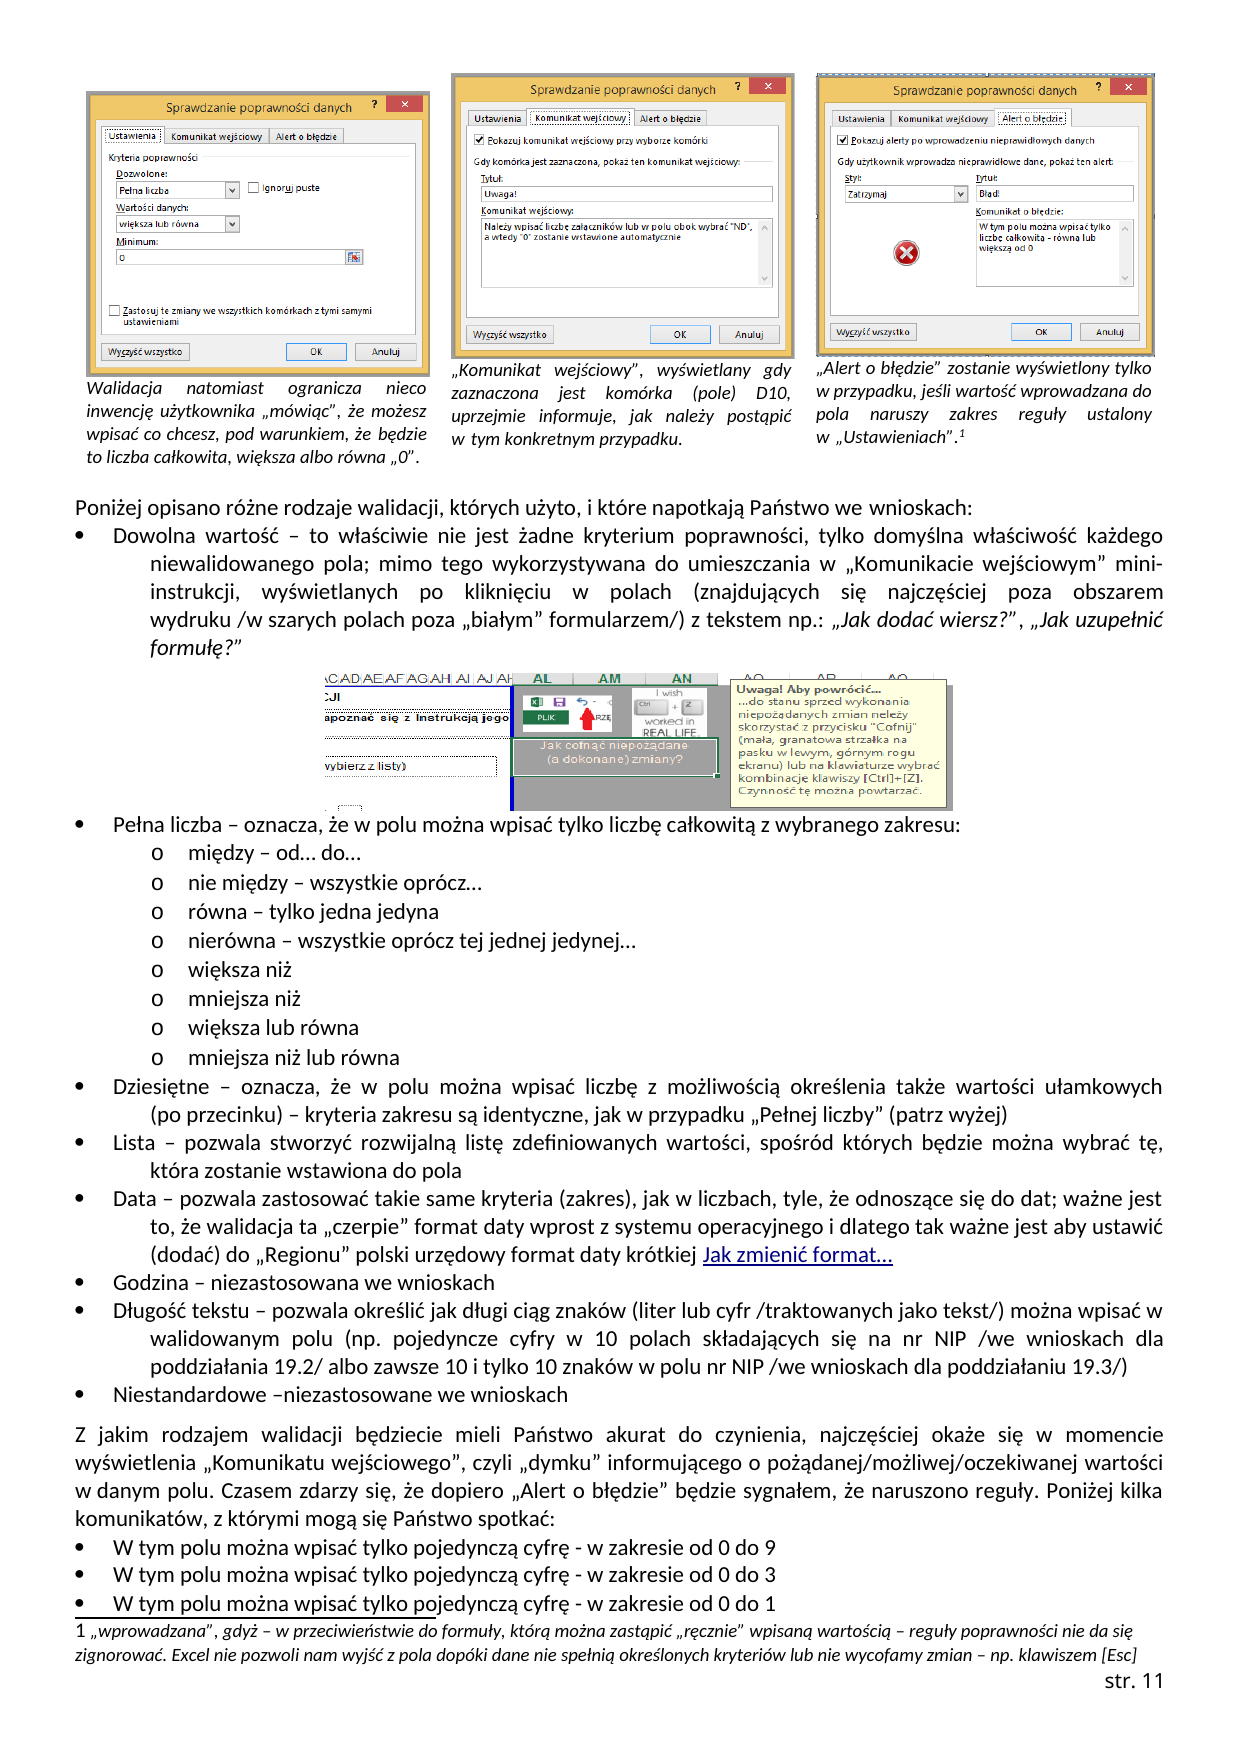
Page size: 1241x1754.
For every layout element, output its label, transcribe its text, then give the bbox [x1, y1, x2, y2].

list mniejsza niż [150, 984, 1165, 1013]
list Data – pozwala zastosować takie same kryteria (zakres), jak w liczbach, tyle, że odnoszące się do dat; ważne jest to, że walidacja ta „czerpie” format daty wprost z systemu operacyjnego i dlatego tak ważne jest aby ustawić (dodać) do „Regionu” polski urzędowy format daty krótkiej Jak zmienić format… [75, 1184, 1165, 1268]
list Dowolna wartość – to właściwie nie jest żadne kryterium poprawności, tylko domyślna właściwość każdego niewalidowanego pola; mimo tego wykorzystywana do umieszczania w „Komunikacie wejściowym” mini-instrukcji, wyświetlanych po kliknięciu w polach (znajdujących się najczęściej poza obszarem wydruku /w szarych polach poza „białym” formularzem/) z tekstem np.: „Jak dodać wiersz?”, „Jak uzupełnić formułę?” [75, 521, 1165, 661]
list Dziesiętne – oznacza, że w polu można wpisać liczbę z możliwością określenia także wartości ułamkowych (po przecinku) – kryteria zakresu są identyczne, jak w przypadku „Pełnej liczby” (patrz wyżej) [75, 1072, 1165, 1128]
text Z jakim rodzajem walidacji będziecie mieli Państwo akurat do czynienia, najczęściej okaże się w momencie wyświetlenia „Komunikatu wejściowego”, czyli „dymku” informującego o pożądanej/możliwej/oczekiwanej wartości w danym polu. Czasem zdarzy się, że dopiero „Alert o błędzie” będzie sygnałem, że naruszono reguły. Poniżej kilka komunikatów, z którymi mogą się Państwo spotkać: [75, 1421, 1165, 1533]
list nie między – wszystkie oprócz… [150, 868, 1165, 897]
table_cell „Alert o błędzie” zostanie wyświetlony tylko w przypadku, jeśli wartość wprowadzana do pola naruszy zakres reguły ustalony w „Ustawieniach”. [805, 74, 1165, 468]
list równa – tylko jedna jedyna [150, 897, 1165, 926]
list mniejsza niż lub równa [150, 1043, 1165, 1072]
text Poniżej opisano różne rodzaje walidacji, których użyto, i które napotkają Państwo we wnioskach: [75, 493, 1165, 521]
list W tym polu można wpisać tylko pojedynczą cyfrę - w zakresie od 0 do 1 [75, 1589, 1165, 1617]
list większa lub równa [150, 1013, 1165, 1043]
list nierówna – wszystkie oprócz tej jednej jedynej… [150, 926, 1165, 955]
list W tym polu można wpisać tylko pojedynczą cyfrę - w zakresie od 0 do 3 [75, 1561, 1165, 1589]
list W tym polu można wpisać tylko pojedynczą cyfrę - w zakresie od 0 do 9 [75, 1533, 1165, 1561]
list Lista – pozwala stworzyć rozwijalną listę zdefiniowanych wartości, spośród których będzie można wybrać tę, która zostanie wstawiona do pola [75, 1128, 1165, 1184]
list Niestandardowe –niezastosowane we wnioskach [75, 1380, 1165, 1408]
list Pełna liczba – oznacza, że w polu można wpisać tylko liczbę całkowitą z wybranego zakresu: [75, 810, 1165, 838]
list między – od… do… [150, 838, 1165, 868]
list Godzina – niezastosowana we wnioskach [75, 1268, 1165, 1296]
picture [325, 673, 953, 811]
table_cell Walidacja natomiast ogranicza nieco inwencję użytkownika „mówiąc”, że możesz wpisać co chcesz, pod warunkiem, że będzie to liczba całkowita, większa albo równa „0”. [75, 74, 440, 468]
table_cell „Komunikat wejściowy”, wyświetlany gdy zaznaczona jest komórka (pole) D10, uprzejmie informuje, jak należy postąpić w tym konkretnym przypadku. [440, 74, 804, 468]
list Długość tekstu – pozwala określić jak długi ciąg znaków (liter lub cyfr /traktowanych jako tekst/) można wpisać w walidowanym polu (np. pojedyncze cyfry w 10 polach składających się na nr NIP /we wnioskach dla poddziałania 19.2/ albo zawsze 10 i tylko 10 znaków w polu nr NIP /we wnioskach dla poddziałaniu 19.3/) [75, 1296, 1165, 1380]
list większa niż [150, 955, 1165, 984]
